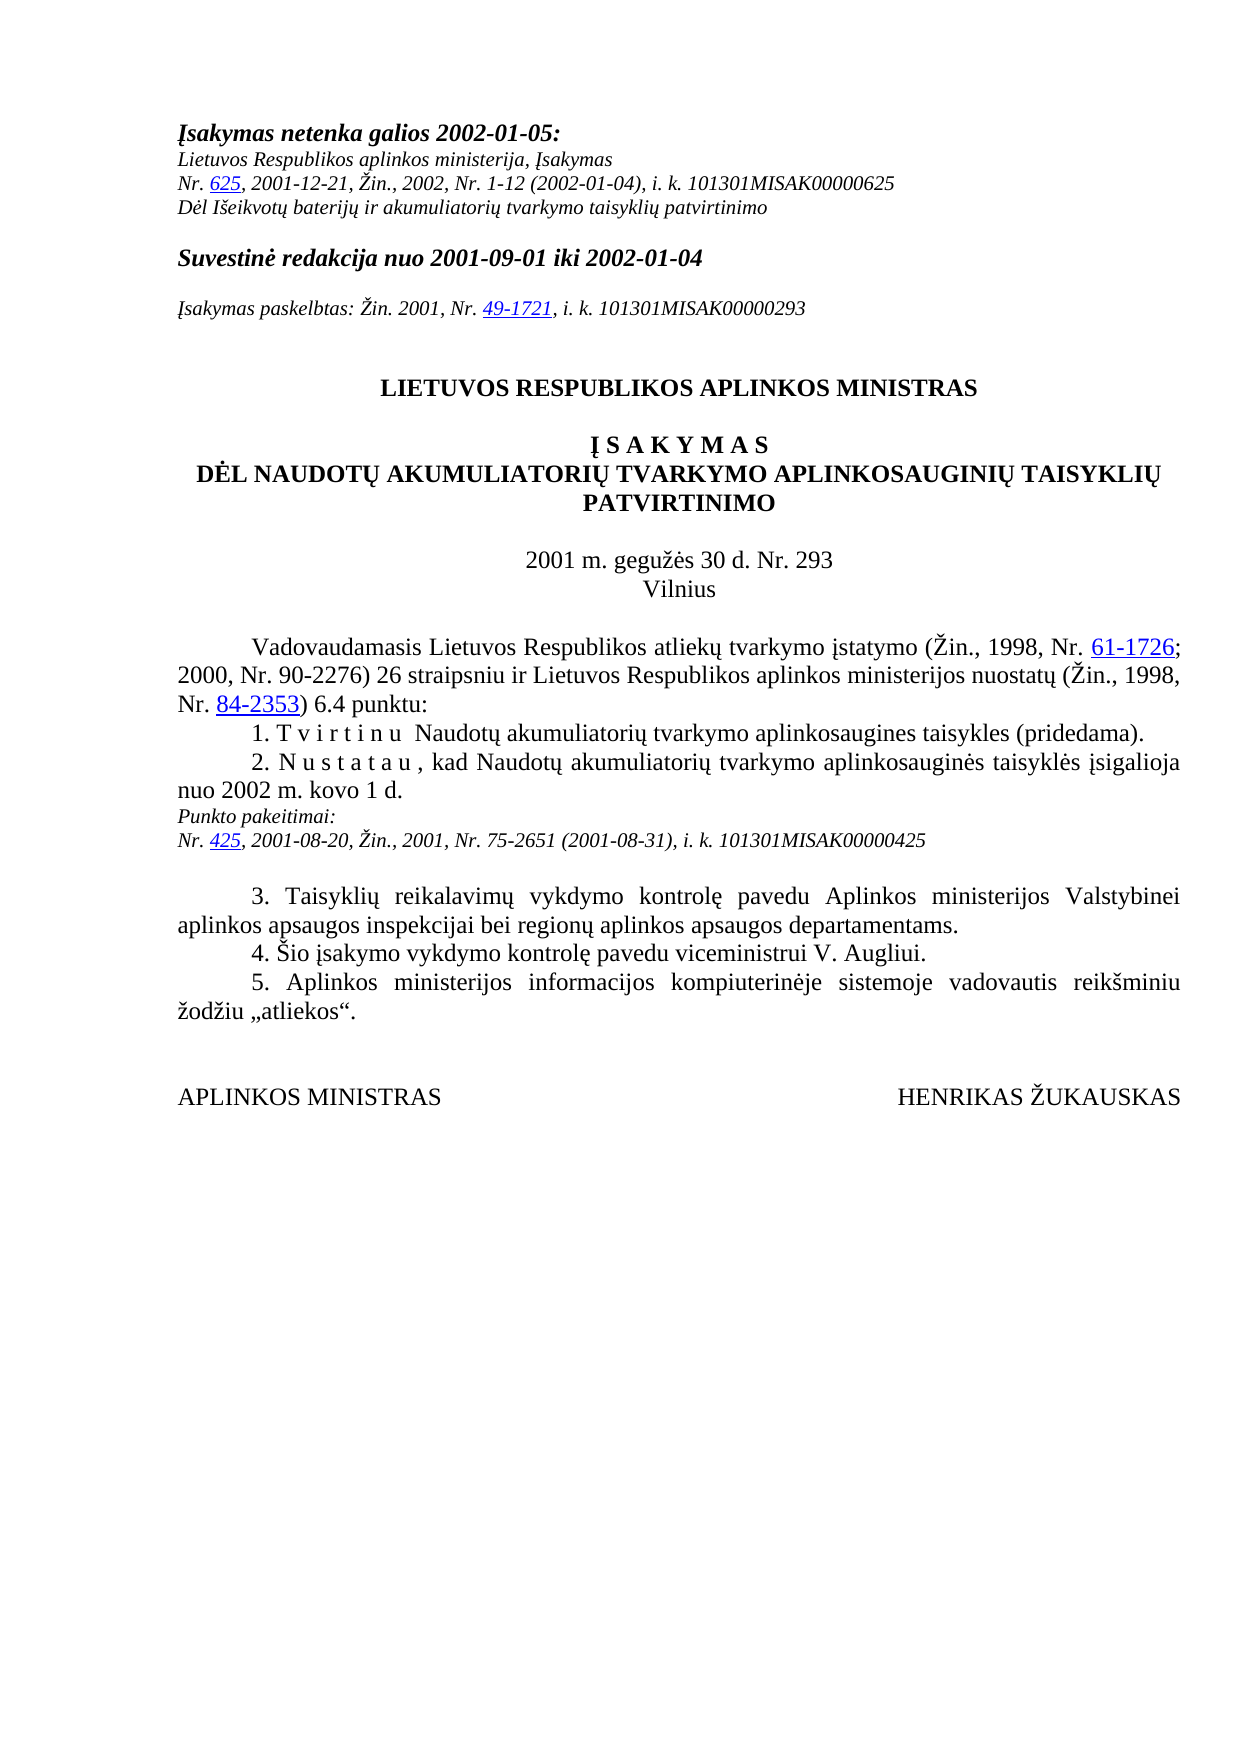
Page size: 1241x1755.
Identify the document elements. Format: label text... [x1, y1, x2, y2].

text 4. Šio įsakymo vykdymo kontrolę pavedu viceministrui V. Augliui. [177, 938, 1181, 967]
text Vadovaudamasis Lietuvos Respublikos atliekų tvarkymo įstatymo (Žin., 1998, Nr. 61-1726; 2000, Nr. 90-2276) 26 straipsniu ir Lietuvos Respublikos aplinkos ministerijos nuostatų (Žin., 1998, Nr. 84-2353) 6.4 punktu: [177, 632, 1181, 718]
text APLINKOS MINISTRAS HENRIKAS ŽUKAUSKAS [177, 1082, 1181, 1111]
text Nr. 425, 2001-08-20, Žin., 2001, Nr. 75-2651 (2001-08-31), i. k. 101301MISAK00000425 [177, 828, 1181, 852]
text Įsakymas paskelbtas: Žin. 2001, Nr. 49-1721, i. k. 101301MISAK00000293 [177, 296, 1181, 320]
text Lietuvos Respublikos aplinkos ministerija, Įsakymas [177, 147, 1181, 171]
text Dėl Išeikvotų baterijų ir akumuliatorių tvarkymo taisyklių patvirtinimo [177, 195, 1181, 219]
text 3. Taisyklių reikalavimų vykdymo kontrolę pavedu Aplinkos ministerijos Valstybinei aplinkos apsaugos inspekcijai bei regionų aplinkos apsaugos departamentams. [177, 881, 1181, 938]
text Nr. 625, 2001-12-21, Žin., 2002, Nr. 1-12 (2002-01-04), i. k. 101301MISAK00000625 [177, 171, 1181, 195]
text Punkto pakeitimai: [177, 804, 1181, 828]
text 1. Tvirtinu Naudotų akumuliatorių tvarkymo aplinkosaugines taisykles (pridedama). [177, 718, 1181, 747]
text Įsakymas netenka galios 2002-01-05: [177, 118, 1181, 147]
text Vilnius [177, 574, 1181, 603]
text LIETUVOS RESPUBLIKOS APLINKOS MINISTRAS [177, 373, 1181, 402]
text 2001 m. gegužės 30 d. Nr. 293 [177, 545, 1181, 574]
text 2. Nustatau, kad Naudotų akumuliatorių tvarkymo aplinkosauginės taisyklės įsigalioja nuo 2002 m. kovo 1 d. [177, 747, 1181, 804]
text Suvestinė redakcija nuo 2001-09-01 iki 2002-01-04 [177, 243, 1181, 272]
text Į S A K Y M A S [177, 430, 1181, 459]
text 5. Aplinkos ministerijos informacijos kompiuterinėje sistemoje vadovautis reikšminiu žodžiu „atliekos“. [177, 967, 1181, 1025]
text DĖL NAUDOTŲ AKUMULIATORIŲ TVARKYMO APLINKOSAUGINIŲ TAISYKLIŲ PATVIRTINIMO [177, 459, 1181, 517]
